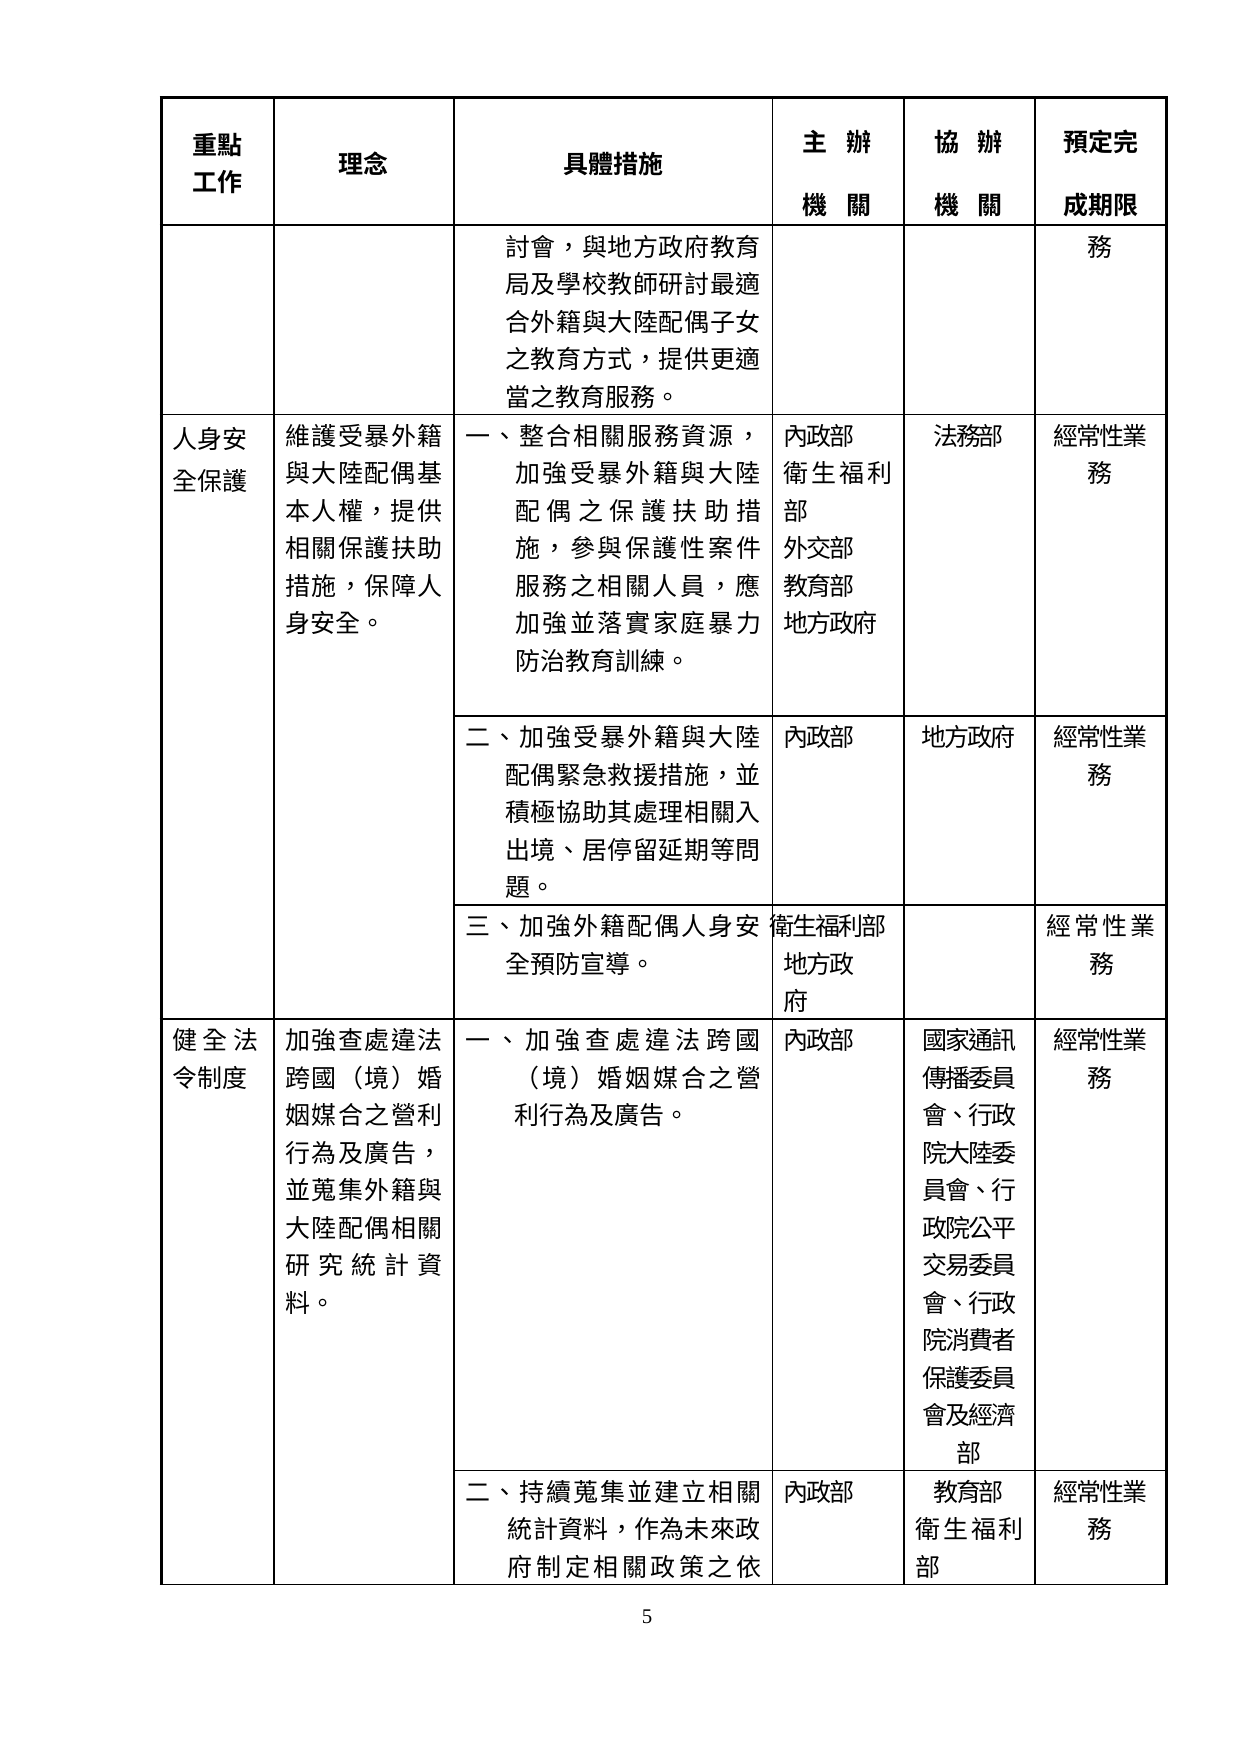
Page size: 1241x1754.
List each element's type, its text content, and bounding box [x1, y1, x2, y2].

table_cell [163, 226, 273, 413]
table_header 理念 [275, 99, 453, 224]
table_cell 加強查處違法跨國（境）婚姻媒合之營利行為及廣告，並蒐集外籍與大陸配偶相關研究統計資料。 [275, 1020, 453, 1584]
table_cell 二、持續蒐集並建立相關統計資料，作為未來政府制定相關政策之依 [455, 1471, 772, 1584]
table_header 重點工作 [163, 99, 273, 224]
table_cell 健全法令制度 [163, 1020, 273, 1584]
table_cell 衛生福利部 地方政 府 [773, 906, 903, 1018]
table_header 主 辦 機 關 [773, 99, 903, 224]
table_cell [275, 226, 453, 413]
table_cell 法務部 [905, 415, 1034, 715]
table_cell 維護受暴外籍與大陸配偶基本人權，提供相關保護扶助措施，保障人身安全。 [275, 415, 453, 1018]
table_cell [905, 906, 1034, 1018]
table_header 預定完 成期限 [1036, 99, 1165, 224]
table_cell 經常性業務 [1036, 1471, 1165, 1584]
table_cell 地方政府 [905, 717, 1034, 904]
table_cell 一、加強查處違法跨國（境）婚姻媒合之營利行為及廣告。 [455, 1020, 772, 1470]
table_cell 經常性業務 [1036, 415, 1165, 715]
table_cell [773, 226, 903, 413]
table_cell 經常性業務 [1036, 1020, 1165, 1470]
table_header 具體措施 [455, 99, 772, 224]
table_cell 一、整合相關服務資源，加強受暴外籍與大陸配偶之保護扶助措施，參與保護性案件服務之相關人員，應加強並落實家庭暴力防治教育訓練。 [455, 415, 772, 715]
table_cell 三、加強外籍配偶人身安全預防宣導。 [455, 906, 772, 1018]
table_header 協 辦 機 關 [905, 99, 1034, 224]
table_cell 經常性業務 [1036, 717, 1165, 904]
table_cell 討會，與地方政府教育局及學校教師研討最適合外籍與大陸配偶子女之教育方式，提供更適當之教育服務。 [455, 226, 772, 413]
table_cell 教育部 衛生福利部 [905, 1471, 1034, 1584]
table_cell 國家通訊傳播委員會、行政院大陸委員會、行政院公平交易委員會、行政院消費者保護委員會及經濟部 [905, 1020, 1034, 1470]
table_cell 內政部 [773, 1020, 903, 1470]
table_cell 內政部 [773, 1471, 903, 1584]
table_cell 二、加強受暴外籍與大陸配偶緊急救援措施，並積極協助其處理相關入出境、居停留延期等問題。 [455, 717, 772, 904]
table_cell [905, 226, 1034, 413]
table_cell 經常性業務 [1036, 906, 1165, 1018]
table_cell 人身安全保護 [163, 415, 273, 1018]
table_cell 務 [1036, 226, 1165, 413]
table_cell 內政部 衛生福利部 外交部 教育部 地方政府 [773, 415, 903, 715]
table_cell 內政部 [773, 717, 903, 904]
